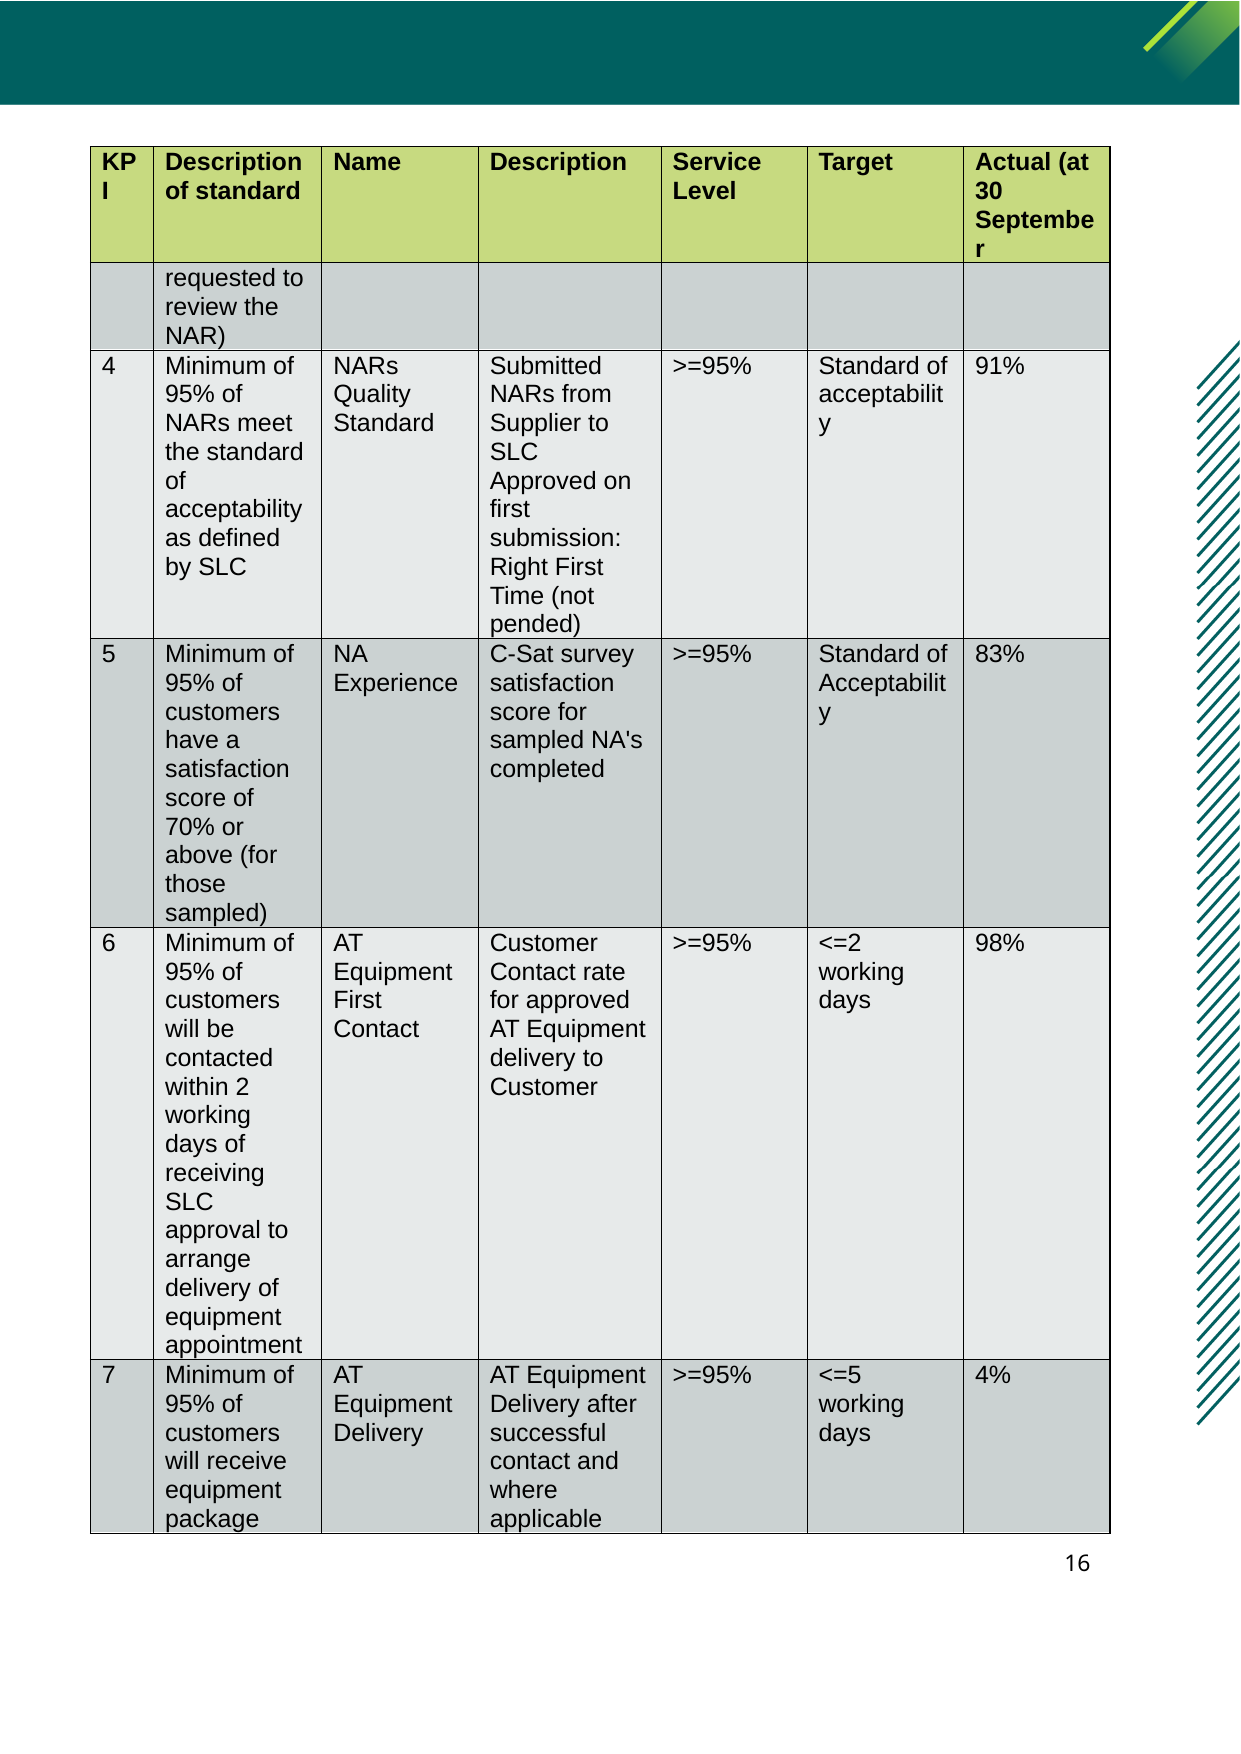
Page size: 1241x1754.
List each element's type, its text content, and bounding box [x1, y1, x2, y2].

table_cell 4% [964, 1360, 1109, 1532]
table_cell 5 [91, 639, 153, 927]
table_header Service Level [662, 147, 807, 262]
table_cell Minimum of 95% of NARs meet the standard of acceptability as defined by SLC [154, 351, 321, 638]
table_cell AT Equipment Delivery after successful contact and where applicable [479, 1360, 661, 1532]
table_header Target [808, 147, 963, 262]
table_cell NARs Quality Standard [322, 351, 478, 638]
table_cell 98% [964, 928, 1109, 1359]
table_cell >=95% [662, 1360, 807, 1532]
table_cell AT Equipment Delivery [322, 1360, 478, 1532]
table_cell Standard of Acceptability [808, 639, 963, 927]
table_cell 83% [964, 639, 1109, 927]
table_cell 7 [91, 1360, 153, 1532]
table_cell NA Experience [322, 639, 478, 927]
table_cell Minimum of 95% of customers will receive equipment package [154, 1360, 321, 1532]
table_cell <=2 working days [808, 928, 963, 1359]
table_cell [964, 263, 1109, 349]
table_header Description [479, 147, 661, 262]
table_cell Minimum of 95% of customers have a satisfaction score of 70% or above (for those sampled) [154, 639, 321, 927]
table_cell requested to review the NAR) [154, 263, 321, 349]
table_cell [91, 263, 153, 349]
table_cell 4 [91, 351, 153, 638]
table_cell >=95% [662, 928, 807, 1359]
table_cell <=5 working days [808, 1360, 963, 1532]
table_cell 6 [91, 928, 153, 1359]
table_header Actual (at 30 September [964, 147, 1109, 262]
table_header Name [322, 147, 478, 262]
table_cell C-Sat survey satisfaction score for sampled NA's completed [479, 639, 661, 927]
table_cell Customer Contact rate for approved AT Equipment delivery to Customer [479, 928, 661, 1359]
table_cell 91% [964, 351, 1109, 638]
table_cell Submitted NARs from Supplier to SLC Approved on first submission: Right First Time (not pended) [479, 351, 661, 638]
table_cell [662, 263, 807, 349]
table_header KPI [91, 147, 153, 262]
table_cell Standard of acceptability [808, 351, 963, 638]
table_cell Minimum of 95% of customers will be contacted within 2 working days of receiving SLC approval to arrange delivery of equipment appointment [154, 928, 321, 1359]
table_header Description of standard [154, 147, 321, 262]
table_cell [322, 263, 478, 349]
table_cell >=95% [662, 639, 807, 927]
table_cell >=95% [662, 351, 807, 638]
table_cell [808, 263, 963, 349]
table_cell AT Equipment First Contact [322, 928, 478, 1359]
table_cell [479, 263, 661, 349]
